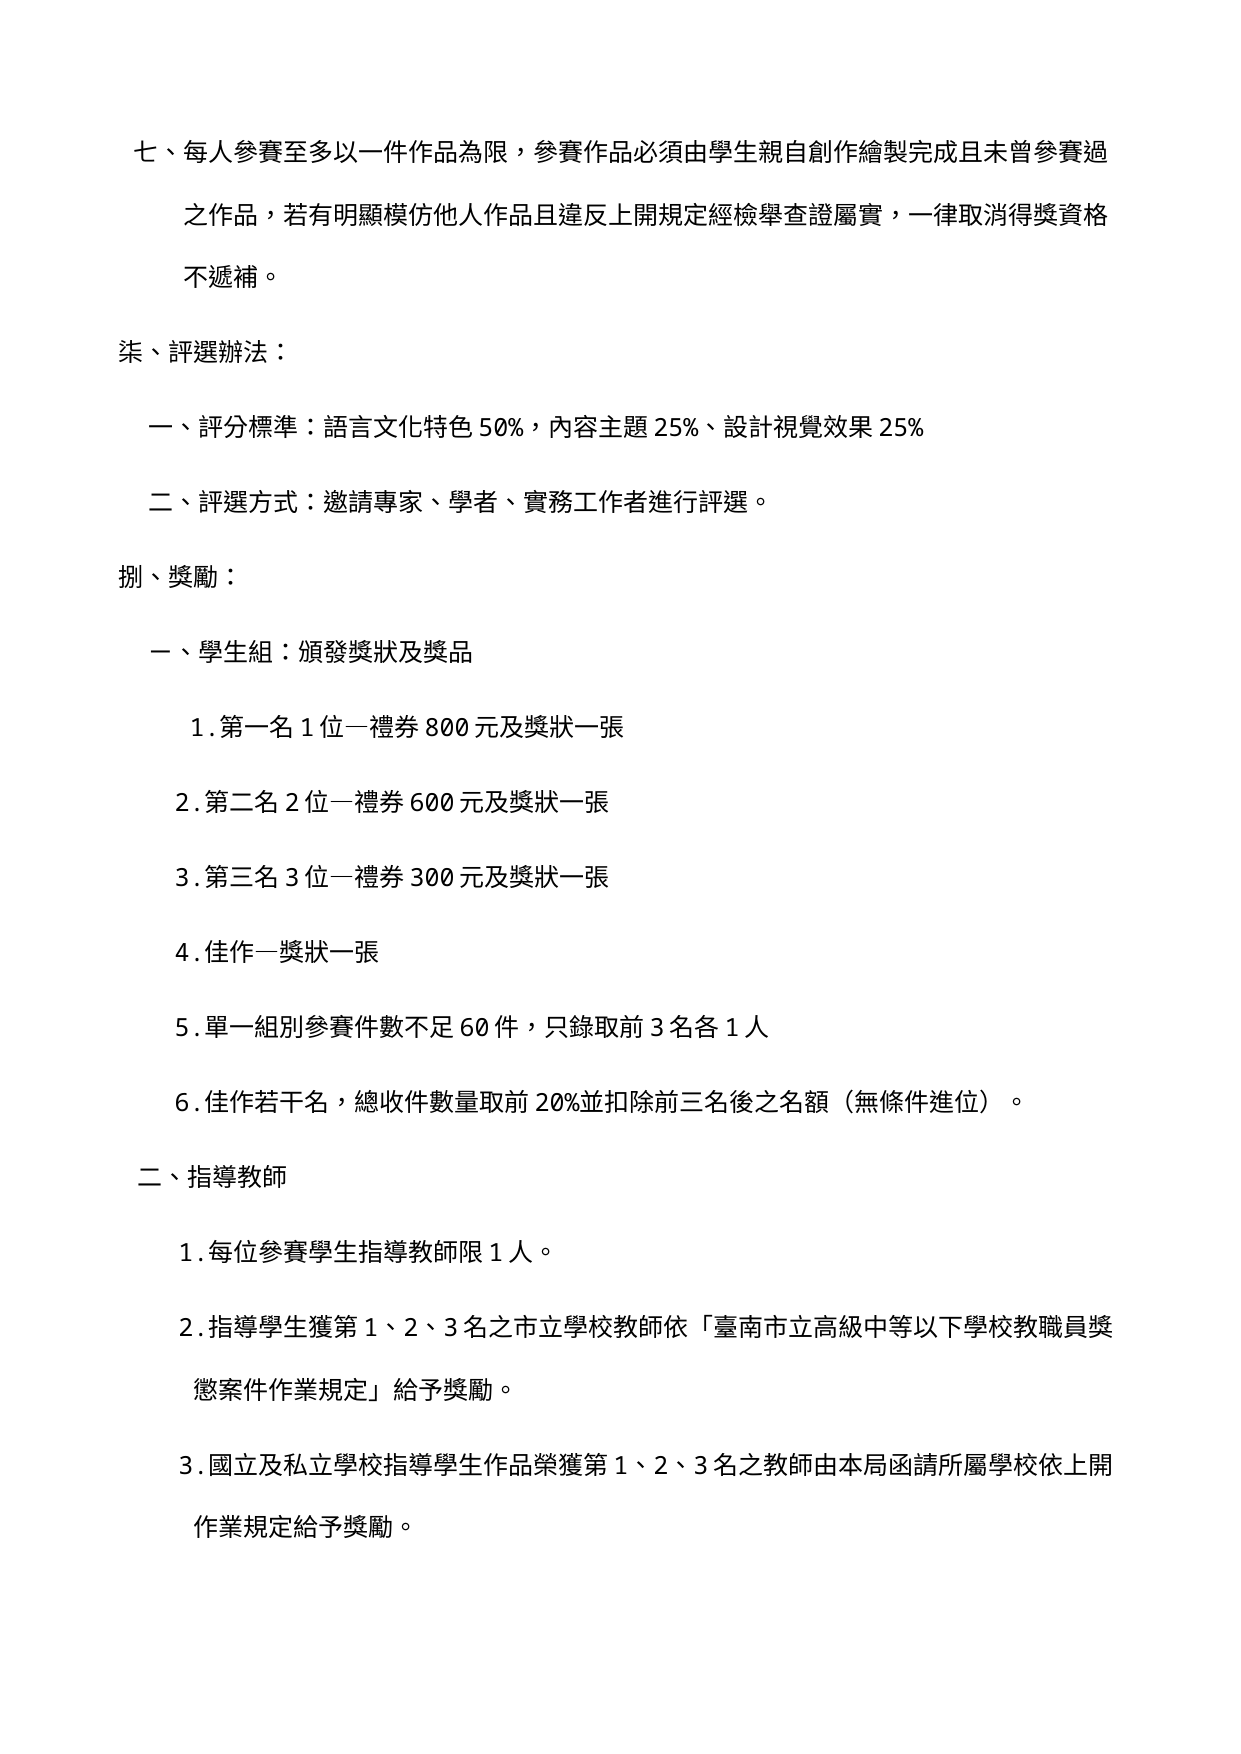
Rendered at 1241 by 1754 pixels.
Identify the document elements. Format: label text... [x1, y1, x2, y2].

text 二、指導教師 [118, 1134, 1122, 1197]
text 1.第一名1位—禮券800元及獎狀一張 [99, 684, 1122, 747]
text 2.指導學生獲第1、2、3名之市立學校教師依「臺南市立高級中等以下學校教職員獎懲案件作業規定」給予獎勵。 [118, 1284, 1122, 1409]
text 柒、評選辦法： [118, 309, 1122, 372]
text 二、評選方式：邀請專家、學者、實務工作者進行評選。 [118, 459, 1122, 522]
text 2.第二名2位—禮券600元及獎狀一張 [118, 759, 1122, 822]
text 七、每人參賽至多以一件作品為限，參賽作品必須由學生親自創作繪製完成且未曾參賽過之作品，若有明顯模仿他人作品且違反上開規定經檢舉查證屬實，一律取消得獎資格不遞補。 [133, 109, 1122, 297]
text 4.佳作—獎狀一張 [118, 909, 1122, 972]
text 捌、獎勵： [118, 534, 1122, 597]
text 3.國立及私立學校指導學生作品榮獲第1、2、3名之教師由本局函請所屬學校依上開作業規定給予獎勵。 [118, 1422, 1122, 1547]
text ㄧ、學生組：頒發獎狀及獎品 [118, 609, 1122, 672]
text 3.第三名3位—禮券300元及獎狀一張 [118, 834, 1122, 897]
text 一、評分標準：語言文化特色50%，內容主題25%、設計視覺效果25% [118, 384, 1122, 447]
text 6.佳作若干名，總收件數量取前20%並扣除前三名後之名額（無條件進位）。 [118, 1059, 1122, 1122]
text 5.單一組別參賽件數不足60件，只錄取前3名各1人 [118, 984, 1122, 1047]
text 1.每位參賽學生指導教師限1人。 [118, 1209, 1122, 1272]
